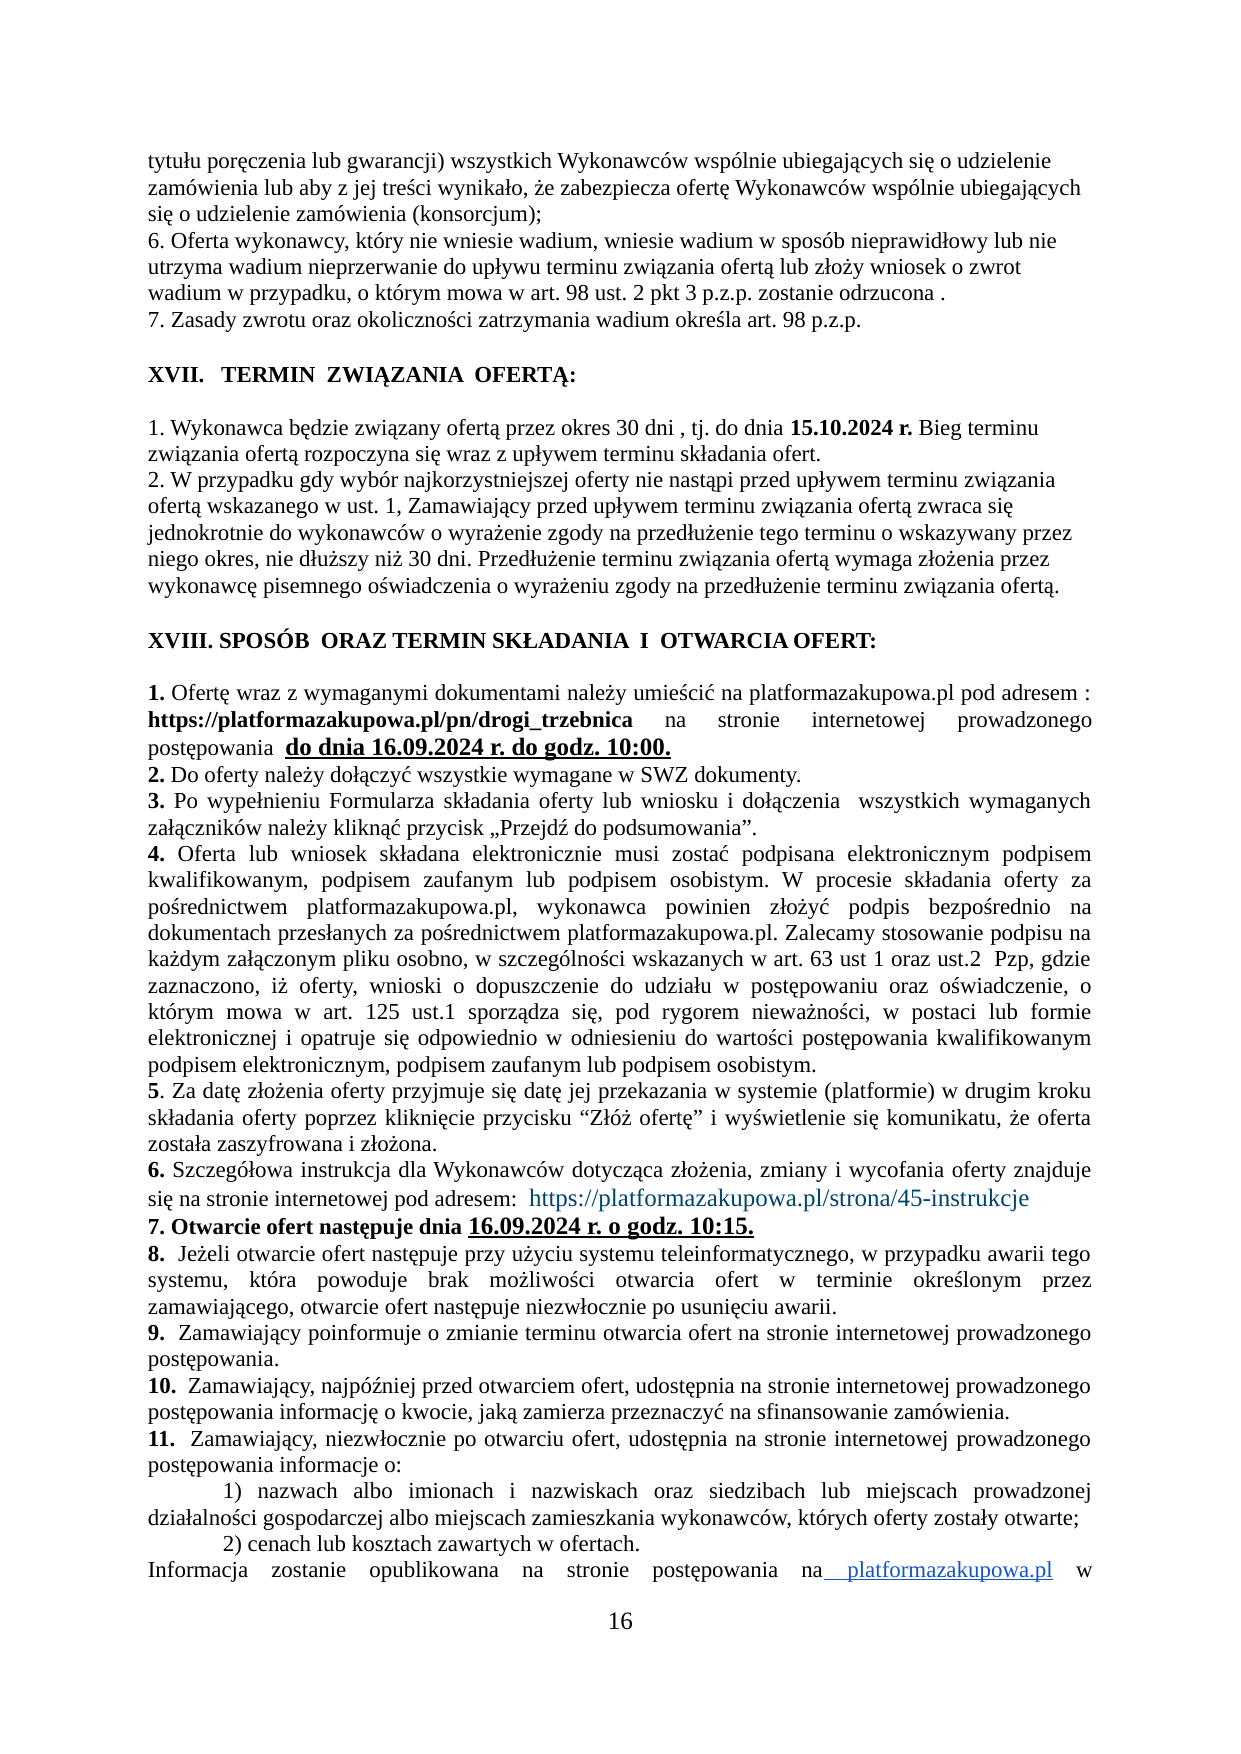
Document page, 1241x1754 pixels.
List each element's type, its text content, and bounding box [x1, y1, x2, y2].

text XVII. TERMIN ZWIĄZANIA OFERTĄ: [148, 361, 1093, 387]
text 2. Do oferty należy dołączyć wszystkie wymagane w SWZ dokumenty. [148, 761, 1093, 787]
text 7. Otwarcie ofert następuje dnia 16.09.2024 r. o godz. 10:15. [148, 1211, 1093, 1240]
text 1. Ofertę wraz z wymaganymi dokumentami należy umieścić na platformazakupowa.pl pod adresem : https://platformazakupowa.pl/pn/drogi_trzebnica na stronie internetowej prowadzonego postępowania do dnia 16.09.2024 r. do godz. 10:00. [148, 679, 1093, 761]
text 2. W przypadku gdy wybór najkorzystniejszej oferty nie nastąpi przed upływem terminu związania ofertą wskazanego w ust. 1, Zamawiający przed upływem terminu związania ofertą zwraca się jednokrotnie do wykonawców o wyrażenie zgody na przedłużenie tego terminu o wskazywany przez niego okres, nie dłuższy niż 30 dni. Przedłużenie terminu związania ofertą wymaga złożenia przez wykonawcę pisemnego oświadczenia o wyrażeniu zgody na przedłużenie terminu związania ofertą. [148, 466, 1093, 598]
text 6. Oferta wykonawcy, który nie wniesie wadium, wniesie wadium w sposób nieprawidłowy lub nie utrzyma wadium nieprzerwanie do upływu terminu związania ofertą lub złoży wniosek o zwrot wadium w przypadku, o którym mowa w art. 98 ust. 2 pkt 3 p.z.p. zostanie odrzucona . [148, 227, 1093, 306]
text XVIII. SPOSÓB ORAZ TERMIN SKŁADANIA I OTWARCIA OFERT: [148, 627, 1093, 653]
text 5. Za datę złożenia oferty przyjmuje się datę jej przekazania w systemie (platformie) w drugim kroku składania oferty poprzez kliknięcie przycisku “Złóż ofertę” i wyświetlenie się komunikatu, że oferta została zaszyfrowana i złożona. [148, 1077, 1093, 1156]
text 7. Zasady zwrotu oraz okoliczności zatrzymania wadium określa art. 98 p.z.p. [148, 306, 1093, 332]
text 4. Oferta lub wniosek składana elektronicznie musi zostać podpisana elektronicznym podpisem kwalifikowanym, podpisem zaufanym lub podpisem osobistym. W procesie składania oferty za pośrednictwem platformazakupowa.pl, wykonawca powinien złożyć podpis bezpośrednio na dokumentach przesłanych za pośrednictwem platformazakupowa.pl. Zalecamy stosowanie podpisu na każdym załączonym pliku osobno, w szczególności wskazanych w art. 63 ust 1 oraz ust.2 Pzp, gdzie zaznaczono, iż oferty, wnioski o dopuszczenie do udziału w postępowaniu oraz oświadczenie, o którym mowa w art. 125 ust.1 sporządza się, pod rygorem nieważności, w postaci lub formie elektronicznej i opatruje się odpowiednio w odniesieniu do wartości postępowania kwalifikowanym podpisem elektronicznym, podpisem zaufanym lub podpisem osobistym. [148, 840, 1093, 1077]
text 2) cenach lub kosztach zawartych w ofertach. [148, 1530, 1093, 1556]
text 1. Wykonawca będzie związany ofertą przez okres 30 dni , tj. do dnia 15.10.2024 r. Bieg terminu związania ofertą rozpoczyna się wraz z upływem terminu składania ofert. [148, 413, 1093, 466]
text 9. Zamawiający poinformuje o zmianie terminu otwarcia ofert na stronie internetowej prowadzonego postępowania. [148, 1319, 1093, 1372]
text 8. Jeżeli otwarcie ofert następuje przy użyciu systemu teleinformatycznego, w przypadku awarii tego systemu, która powoduje brak możliwości otwarcia ofert w terminie określonym przez zamawiającego, otwarcie ofert następuje niezwłocznie po usunięciu awarii. [148, 1240, 1093, 1319]
text 11. Zamawiający, niezwłocznie po otwarciu ofert, udostępnia na stronie internetowej prowadzonego postępowania informacje o: [148, 1424, 1093, 1477]
text tytułu poręczenia lub gwarancji) wszystkich Wykonawców wspólnie ubiegających się o udzielenie zamówienia lub aby z jej treści wynikało, że zabezpiecza ofertę Wykonawców wspólnie ubiegających się o udzielenie zamówienia (konsorcjum); [148, 148, 1093, 227]
text 3. Po wypełnieniu Formularza składania oferty lub wniosku i dołączenia wszystkich wymaganych załączników należy kliknąć przycisk „Przejdź do podsumowania”. [148, 787, 1093, 840]
text Informacja zostanie opublikowana na stronie postępowania na platformazakupowa.pl w [148, 1556, 1093, 1583]
text 1) nazwach albo imionach i nazwiskach oraz siedzibach lub miejscach prowadzonej działalności gospodarczej albo miejscach zamieszkania wykonawców, których oferty zostały otwarte; [148, 1477, 1093, 1530]
text 10. Zamawiający, najpóźniej przed otwarciem ofert, udostępnia na stronie internetowej prowadzonego postępowania informację o kwocie, jaką zamierza przeznaczyć na sfinansowanie zamówienia. [148, 1372, 1093, 1424]
text 6. Szczegółowa instrukcja dla Wykonawców dotycząca złożenia, zmiany i wycofania oferty znajduje się na stronie internetowej pod adresem: https://platformazakupowa.pl/strona/45-instrukcje [148, 1156, 1093, 1211]
